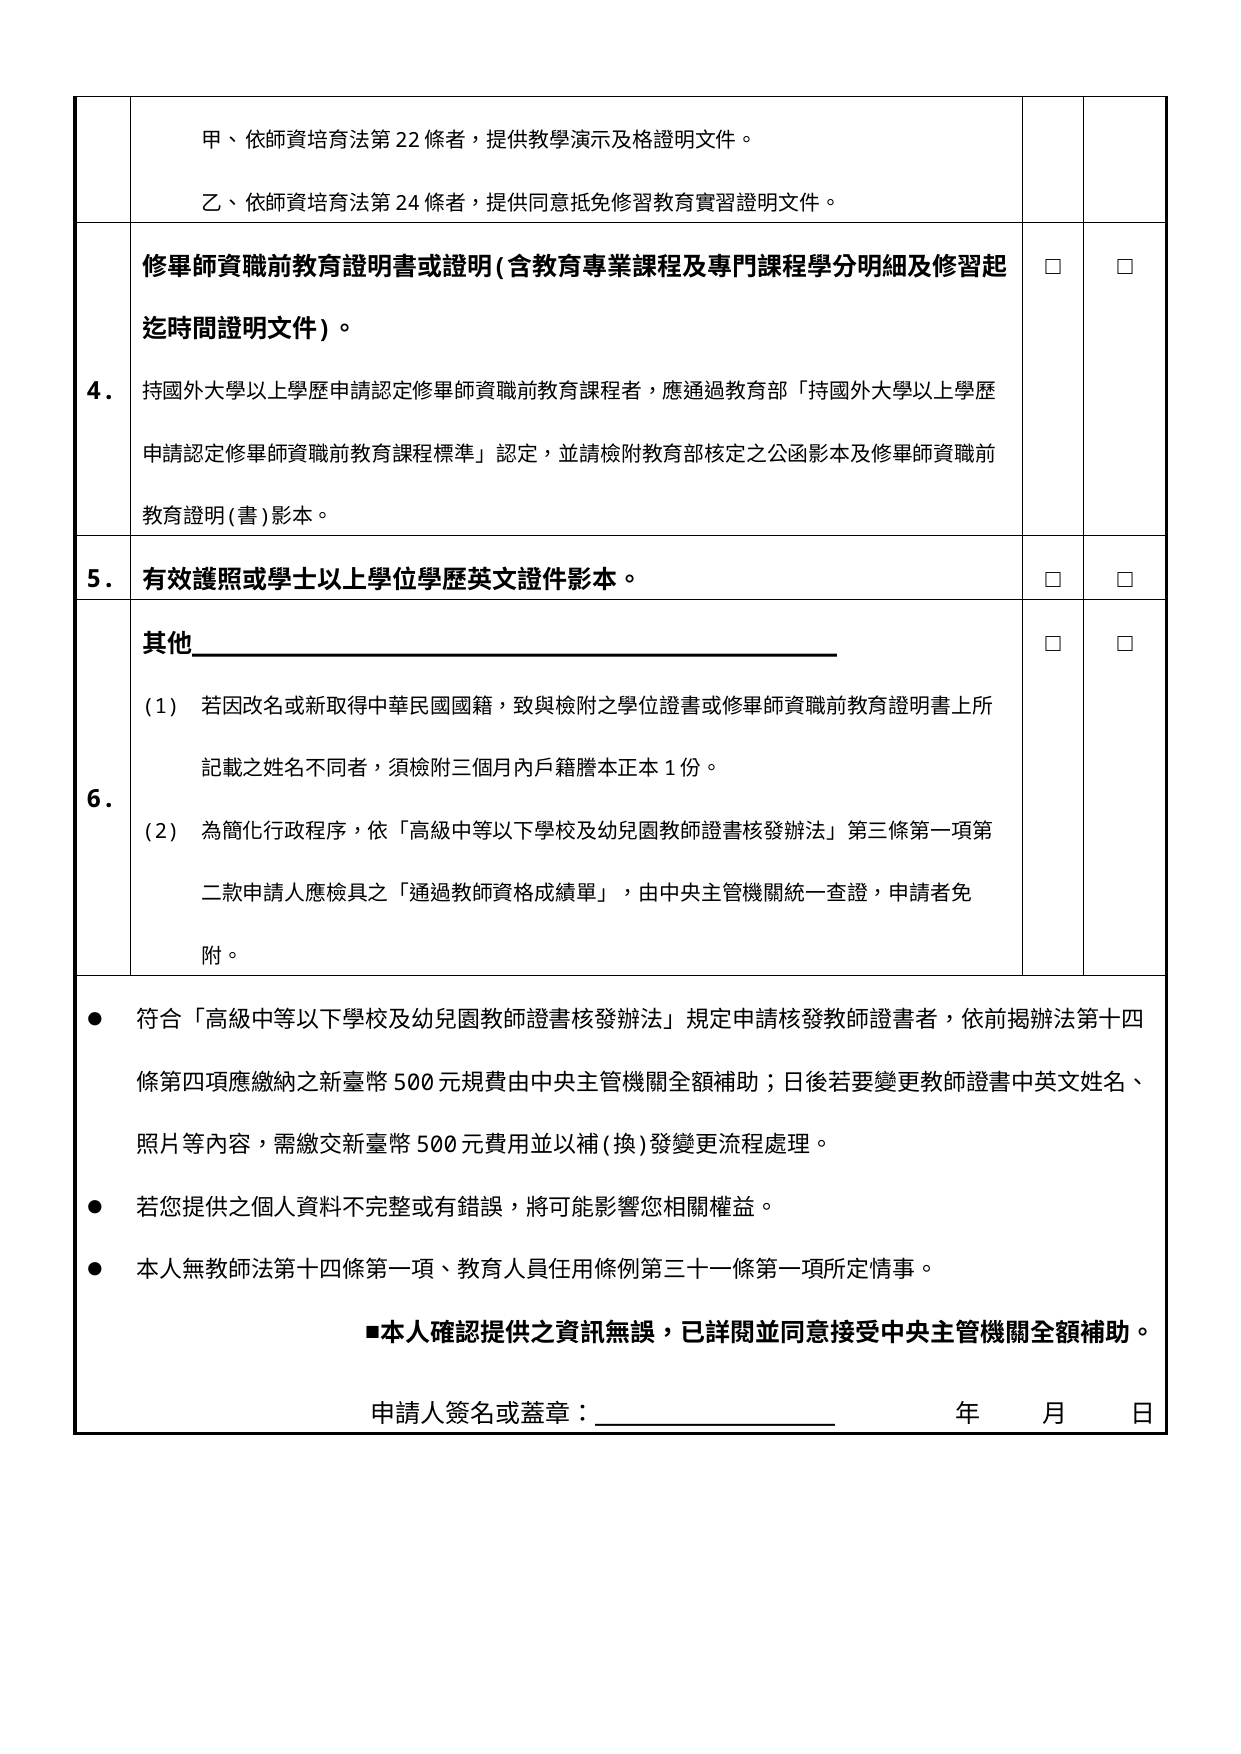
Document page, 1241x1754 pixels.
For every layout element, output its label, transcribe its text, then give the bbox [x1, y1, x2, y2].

table_cell [77, 97, 130, 222]
table_cell [1023, 97, 1083, 222]
table_cell □ [1084, 536, 1165, 599]
table_cell 有效護照或學士以上學位學歷英文證件影本。 [131, 536, 1022, 599]
table_cell 修畢師資職前教育證明書或證明(含教育專業課程及專門課程學分明細及修習起迄時間證明文件)。 持國外大學以上學歷申請認定修畢師資職前教育課程者，應通過教育部「持國外大學以上學歷申請認定修畢師資職前教育課程標準」認定，並請檢附教育部核定之公函影本及修畢師資職前教育證明(書)影本。 [131, 223, 1022, 535]
table_cell □ [1023, 600, 1083, 975]
table_cell [1084, 97, 1165, 222]
table_cell 6. [77, 600, 130, 975]
table_cell □ [1023, 223, 1083, 535]
table_cell □ [1084, 223, 1165, 535]
table_cell 4. [77, 223, 130, 535]
table_cell 修習教育實習成績及格文件或同意(抵)免教育實習證明。 符合師資培育法第21條申請教師證書者，得免附本項文件。 依師資培育法第22條或第24條抵(免)實習者，須提供抵免教育實習期間之服務證明或離職證明文件及以下文件： 依師資培育法第22條者，提供教學演示及格證明文件。 依師資培育法第24條者，提供同意抵免修習教育實習證明文件。 [131, 97, 1022, 222]
table_cell □ [1023, 536, 1083, 599]
table_cell 其他___________________________________________ 若因改名或新取得中華民國國籍，致與檢附之學位證書或修畢師資職前教育證明書上所記載之姓名不同者，須檢附三個月內戶籍謄本正本1份。 為簡化行政程序，依「高級中等以下學校及幼兒園教師證書核發辦法」第三條第一項第二款申請人應檢具之「通過教師資格成績單」，由中央主管機關統一查證，申請者免附。 [131, 600, 1022, 975]
table_cell 5. [77, 536, 130, 599]
table_cell □ [1084, 600, 1165, 975]
table_cell 符合「高級中等以下學校及幼兒園教師證書核發辦法」規定申請核發教師證書者，依前揭辦法第十四條第四項應繳納之新臺幣500元規費由中央主管機關全額補助；日後若要變更教師證書中英文姓名、照片等內容，需繳交新臺幣500元費用並以補(換)發變更流程處理。 若您提供之個人資料不完整或有錯誤，將可能影響您相關權益。 本人無教師法第十四條第一項、教育人員任用條例第三十一條第一項所定情事。 ■本人確認提供之資訊無誤，已詳閱並同意接受中央主管機關全額補助。 申請人簽名或蓋章：________________ 年 月 日 [77, 976, 1165, 1432]
